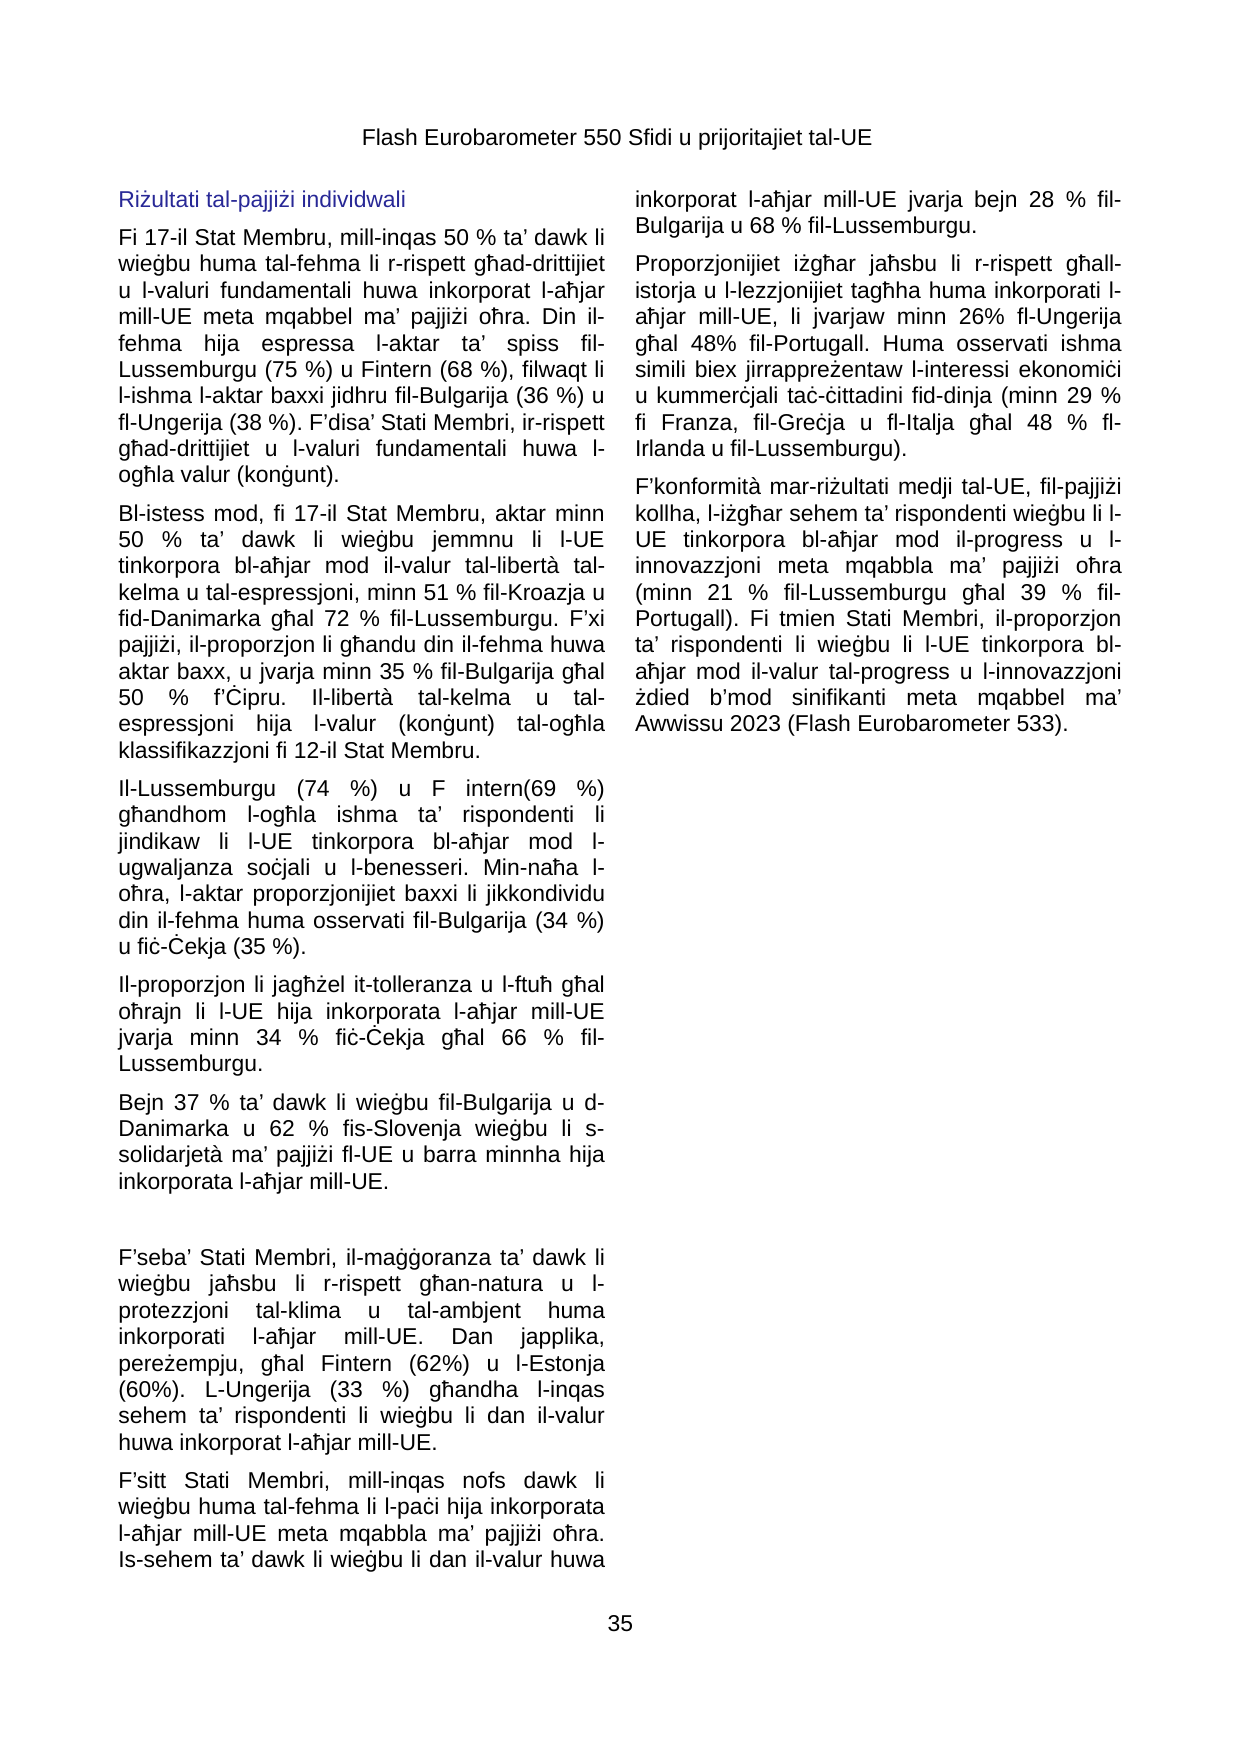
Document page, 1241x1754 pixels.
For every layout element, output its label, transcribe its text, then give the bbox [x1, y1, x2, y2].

text inkorporat l-aħjar mill-UE jvarja bejn 28 % fil-Bulgarija u 68 % fil-Lussemburgu. [635, 186, 1122, 238]
text Fi 17-il Stat Membru, mill-inqas 50 % ta’ dawk li wieġbu huma tal-fehma li r-rispett għad-drittijiet u l-valuri fundamentali huwa inkorporat l-aħjar mill-UE meta mqabbel ma’ pajjiżi oħra. Din il-fehma hija espressa l-aktar ta’ spiss fil-Lussemburgu (75 %) u Fintern (68 %), filwaqt li l-ishma l-aktar baxxi jidhru fil-Bulgarija (36 %) u fl-Ungerija (38 %). F’disa’ Stati Membri, ir-rispett għad-drittijiet u l-valuri fundamentali huwa l-ogħla valur (konġunt). [118, 224, 605, 488]
text Bejn 37 % ta’ dawk li wieġbu fil-Bulgarija u d-Danimarka u 62 % fis-Slovenja wieġbu li s-solidarjetà ma’ pajjiżi fl-UE u barra minnha hija inkorporata l-aħjar mill-UE. [118, 1088, 605, 1194]
text Il-Lussemburgu (74 %) u F intern(69 %) għandhom l-ogħla ishma ta’ rispondenti li jindikaw li l-UE tinkorpora bl-aħjar mod l-ugwaljanza soċjali u l-benesseri. Min-naħa l-oħra, l-aktar proporzjonijiet baxxi li jikkondividu din il-fehma huma osservati fil-Bulgarija (34 %) u fiċ-Ċekja (35 %). [118, 775, 605, 959]
text Riżultati tal-pajjiżi individwali [118, 186, 605, 212]
text F’sitt Stati Membri, mill-inqas nofs dawk li wieġbu huma tal-fehma li l-paċi hija inkorporata l-aħjar mill-UE meta mqabbla ma’ pajjiżi oħra. Is-sehem ta’ dawk li wieġbu li dan il-valur huwa [118, 1467, 605, 1572]
text Bl-istess mod, fi 17-il Stat Membru, aktar minn 50 % ta’ dawk li wieġbu jemmnu li l-UE tinkorpora bl-aħjar mod il-valur tal-libertà tal-kelma u tal-espressjoni, minn 51 % fil-Kroazja u fid-Danimarka għal 72 % fil-Lussemburgu. F’xi pajjiżi, il-proporzjon li għandu din il-fehma huwa aktar baxx, u jvarja minn 35 % fil-Bulgarija għal 50 % f’Ċipru. Il-libertà tal-kelma u tal-espressjoni hija l-valur (konġunt) tal-ogħla klassifikazzjoni fi 12-il Stat Membru. [118, 499, 605, 763]
text Il-proporzjon li jagħżel it-tolleranza u l-ftuħ għal oħrajn li l-UE hija inkorporata l-aħjar mill-UE jvarja minn 34 % fiċ-Ċekja għal 66 % fil-Lussemburgu. [118, 971, 605, 1077]
text F’seba’ Stati Membri, il-maġġoranza ta’ dawk li wieġbu jaħsbu li r-rispett għan-natura u l-protezzjoni tal-klima u tal-ambjent huma inkorporati l-aħjar mill-UE. Dan japplika, pereżempju, għal Fintern (62%) u l-Estonja (60%). L-Ungerija (33 %) għandha l-inqas sehem ta’ rispondenti li wieġbu li dan il-valur huwa inkorporat l-aħjar mill-UE. [118, 1244, 605, 1455]
text Proporzjonijiet iżgħar jaħsbu li r-rispett għall-istorja u l-lezzjonijiet tagħha huma inkorporati l-aħjar mill-UE, li jvarjaw minn 26% fl-Ungerija għal 48% fil-Portugall. Huma osservati ishma simili biex jirrappreżentaw l-interessi ekonomiċi u kummerċjali taċ-ċittadini fid-dinja (minn 29 % fi Franza, fil-Greċja u fl-Italja għal 48 % fl-Irlanda u fil-Lussemburgu). [635, 250, 1122, 461]
text F’konformità mar-riżultati medji tal-UE, fil-pajjiżi kollha, l-iżgħar sehem ta’ rispondenti wieġbu li l-UE tinkorpora bl-aħjar mod il-progress u l-innovazzjoni meta mqabbla ma’ pajjiżi oħra (minn 21 % fil-Lussemburgu għal 39 % fil-Portugall). Fi tmien Stati Membri, il-proporzjon ta’ rispondenti li wieġbu li l-UE tinkorpora bl-aħjar mod il-valur tal-progress u l-innovazzjoni żdied b’mod sinifikanti meta mqabbel ma’ Awwissu 2023 (Flash Eurobarometer 533). [635, 473, 1122, 737]
